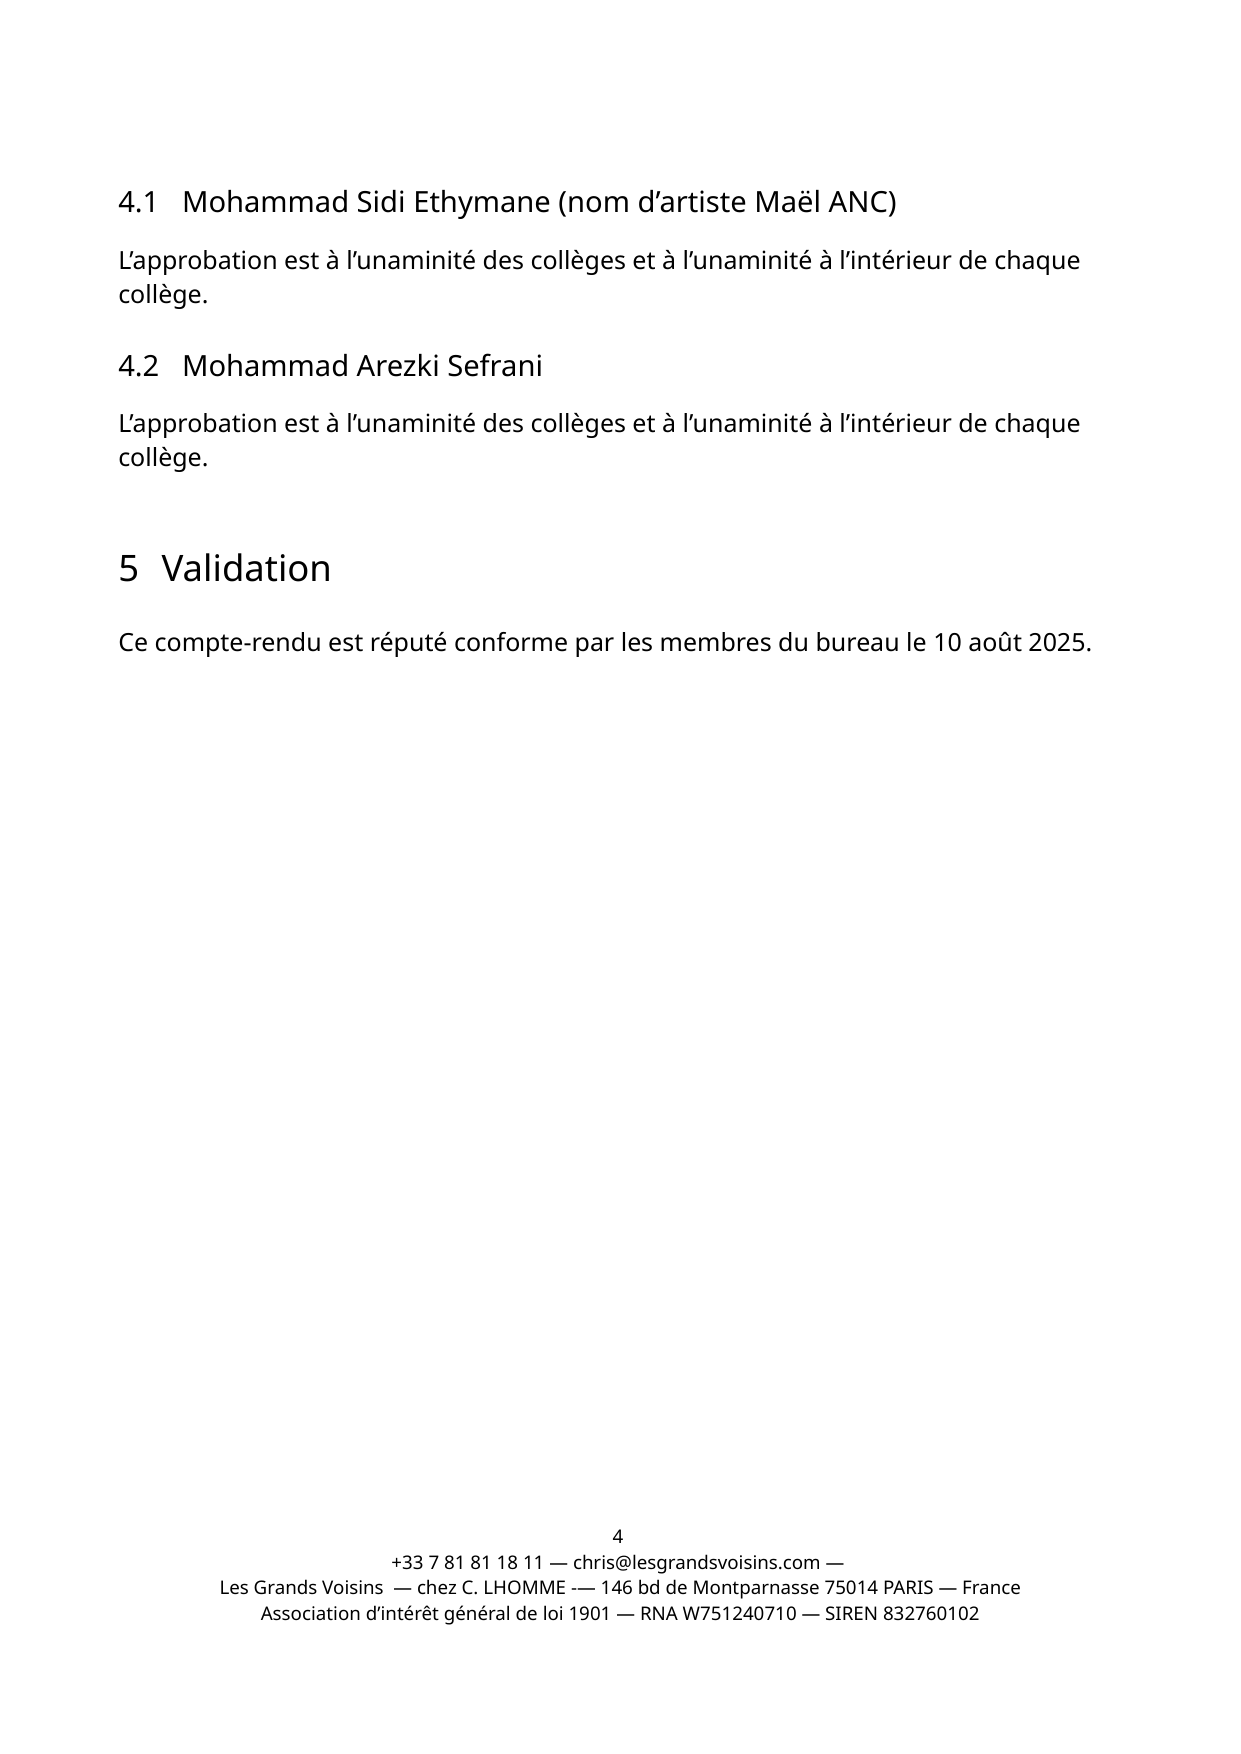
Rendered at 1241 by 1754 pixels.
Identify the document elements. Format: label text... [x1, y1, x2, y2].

text Ce compte-rendu est réputé conforme par les membres du bureau le 10 août 2025. [118, 624, 1122, 658]
text L’approbation est à l’unaminité des collèges et à l’unaminité à l’intérieur de chaque collège. [118, 406, 1122, 474]
text L’approbation est à l’unaminité des collèges et à l’unaminité à l’intérieur de chaque collège. [118, 243, 1122, 311]
subtitle Mohammad Sidi Ethymane (nom d’artiste Maël ANC) [118, 182, 1122, 221]
subtitle Validation [118, 542, 1122, 592]
subtitle Mohammad Arezki Sefrani [118, 345, 1122, 384]
